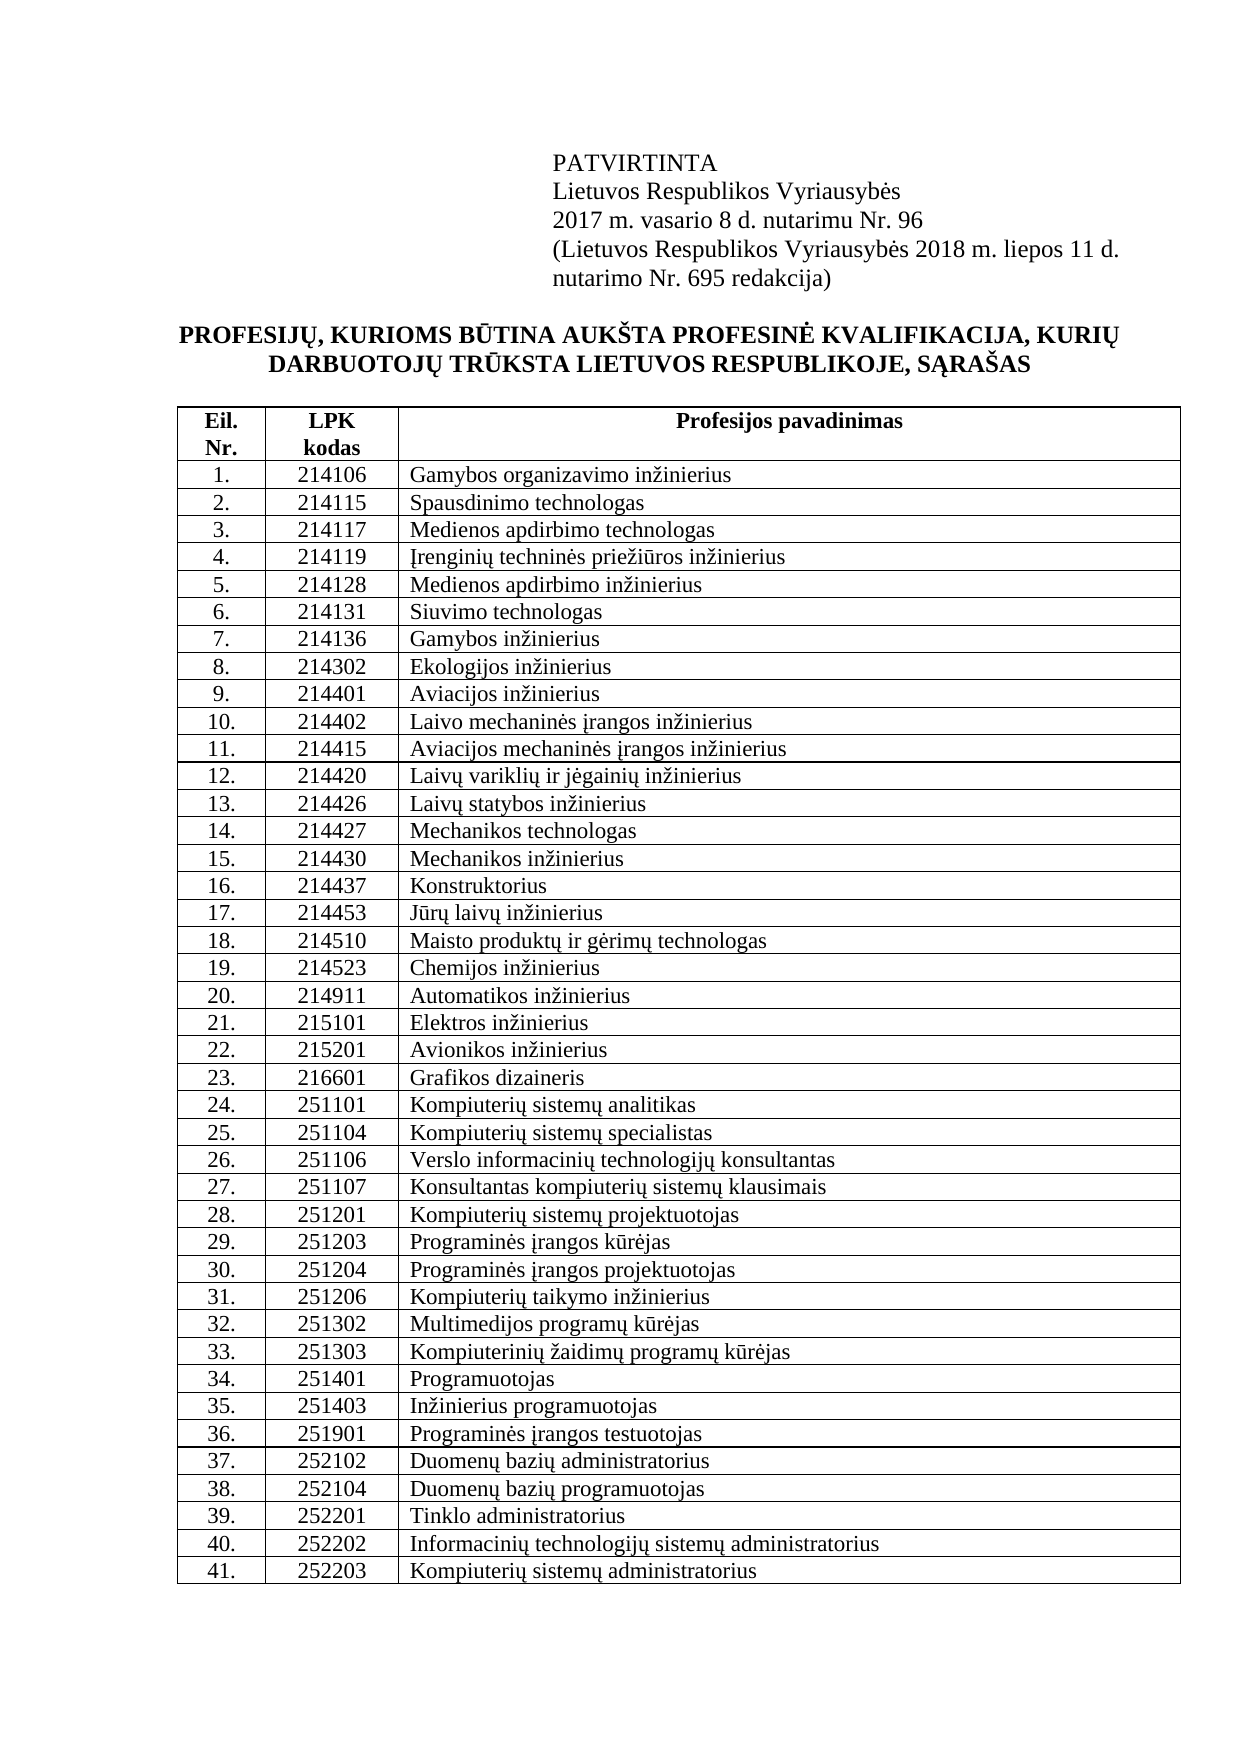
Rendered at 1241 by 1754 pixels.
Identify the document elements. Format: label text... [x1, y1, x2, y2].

table_cell 251303 [266, 1338, 398, 1364]
table_cell 17. [178, 900, 265, 926]
table_cell 12. [178, 763, 265, 789]
table_cell Aviacijos inžinierius [399, 680, 1180, 707]
table_cell 214430 [266, 845, 398, 871]
table_cell Grafikos dizaineris [399, 1064, 1180, 1090]
table_cell 214427 [266, 817, 398, 844]
table_cell 14. [178, 817, 265, 844]
table_cell Medienos apdirbimo inžinierius [399, 571, 1180, 597]
table_cell 10. [178, 708, 265, 734]
table_cell 251206 [266, 1283, 398, 1309]
table_cell 214136 [266, 626, 398, 652]
table_cell Medienos apdirbimo technologas [399, 516, 1180, 542]
table_cell 252202 [266, 1530, 398, 1556]
table_cell 19. [178, 954, 265, 981]
table_cell Kompiuterių sistemų administratorius [399, 1557, 1180, 1583]
table_cell Chemijos inžinierius [399, 954, 1180, 981]
table_cell 214402 [266, 708, 398, 734]
table_cell Konsultantas kompiuterių sistemų klausimais [399, 1174, 1180, 1200]
table_cell 24. [178, 1091, 265, 1118]
table_cell 37. [178, 1448, 265, 1474]
table_cell Duomenų bazių programuotojas [399, 1475, 1180, 1501]
table_cell 251106 [266, 1146, 398, 1172]
table_cell 33. [178, 1338, 265, 1364]
table_cell Gamybos inžinierius [399, 626, 1180, 652]
table_cell Elektros inžinierius [399, 1009, 1180, 1035]
table_cell 2. [178, 489, 265, 515]
table_header Profesijos pavadinimas [399, 408, 1180, 460]
table_cell 15. [178, 845, 265, 871]
table_cell 252102 [266, 1448, 398, 1474]
table_cell 214115 [266, 489, 398, 515]
table_cell 3. [178, 516, 265, 542]
table_cell Multimedijos programų kūrėjas [399, 1310, 1180, 1337]
table_cell Maisto produktų ir gėrimų technologas [399, 927, 1180, 953]
table_cell 251403 [266, 1393, 398, 1419]
table_cell 251201 [266, 1201, 398, 1227]
table_cell 35. [178, 1393, 265, 1419]
table_cell Informacinių technologijų sistemų administratorius [399, 1530, 1180, 1556]
table_cell 214302 [266, 653, 398, 679]
table_cell Įrenginių techninės priežiūros inžinierius [399, 543, 1180, 570]
table_cell Mechanikos inžinierius [399, 845, 1180, 871]
table_cell Kompiuterių sistemų specialistas [399, 1119, 1180, 1145]
table_cell 214415 [266, 735, 398, 761]
table_cell 13. [178, 790, 265, 816]
text 2017 m. vasario 8 d. nutarimu Nr. 96 [477, 205, 1122, 234]
table_cell Konstruktorius [399, 872, 1180, 898]
table_cell 215201 [266, 1036, 398, 1063]
table_cell Jūrų laivų inžinierius [399, 900, 1180, 926]
table_cell Kompiuterių sistemų analitikas [399, 1091, 1180, 1118]
table_cell 214401 [266, 680, 398, 707]
table_cell 23. [178, 1064, 265, 1090]
table_cell 25. [178, 1119, 265, 1145]
table_cell Mechanikos technologas [399, 817, 1180, 844]
table_cell Programuotojas [399, 1365, 1180, 1392]
table_cell 29. [178, 1228, 265, 1254]
table_cell 20. [178, 982, 265, 1008]
text nutarimo Nr. 695 redakcija) [552, 263, 1122, 291]
table_cell 11. [178, 735, 265, 761]
table_cell Automatikos inžinierius [399, 982, 1180, 1008]
table_cell 38. [178, 1475, 265, 1501]
table_cell Siuvimo technologas [399, 598, 1180, 624]
table_cell 214106 [266, 461, 398, 487]
table_cell 251302 [266, 1310, 398, 1337]
table_cell 252203 [266, 1557, 398, 1583]
table_cell 39. [178, 1502, 265, 1528]
table_cell 7. [178, 626, 265, 652]
table_cell Spausdinimo technologas [399, 489, 1180, 515]
text PATVIRTINTA Lietuvos Respublikos Vyriausybės [552, 148, 1122, 205]
table_cell 214117 [266, 516, 398, 542]
table_cell Programinės įrangos kūrėjas [399, 1228, 1180, 1254]
table_cell 9. [178, 680, 265, 707]
table_cell 214128 [266, 571, 398, 597]
table_cell Verslo informacinių technologijų konsultantas [399, 1146, 1180, 1172]
table_cell 214523 [266, 954, 398, 981]
table_cell 214437 [266, 872, 398, 898]
table_cell 31. [178, 1283, 265, 1309]
table_cell 251901 [266, 1420, 398, 1446]
table_cell 21. [178, 1009, 265, 1035]
table_cell 1. [178, 461, 265, 487]
table_cell 27. [178, 1174, 265, 1200]
table_cell 252201 [266, 1502, 398, 1528]
table_cell 4. [178, 543, 265, 570]
table_cell Ekologijos inžinierius [399, 653, 1180, 679]
table_cell 28. [178, 1201, 265, 1227]
table_cell Gamybos organizavimo inžinierius [399, 461, 1180, 487]
table_cell 8. [178, 653, 265, 679]
table_cell 251101 [266, 1091, 398, 1118]
table_cell 5. [178, 571, 265, 597]
table_cell Avionikos inžinierius [399, 1036, 1180, 1063]
table_cell Kompiuterių sistemų projektuotojas [399, 1201, 1180, 1227]
table_cell Laivų statybos inžinierius [399, 790, 1180, 816]
table_cell 251104 [266, 1119, 398, 1145]
table_cell Inžinierius programuotojas [399, 1393, 1180, 1419]
table_cell 251401 [266, 1365, 398, 1392]
table_cell Kompiuterių taikymo inžinierius [399, 1283, 1180, 1309]
table_cell Programinės įrangos projektuotojas [399, 1256, 1180, 1282]
table_cell Programinės įrangos testuotojas [399, 1420, 1180, 1446]
table_cell 41. [178, 1557, 265, 1583]
table_cell Aviacijos mechaninės įrangos inžinierius [399, 735, 1180, 761]
table_cell 214420 [266, 763, 398, 789]
table_cell Laivo mechaninės įrangos inžinierius [399, 708, 1180, 734]
table_cell 34. [178, 1365, 265, 1392]
table_cell 16. [178, 872, 265, 898]
table_cell 214426 [266, 790, 398, 816]
table_cell 32. [178, 1310, 265, 1337]
table_cell Tinklo administratorius [399, 1502, 1180, 1528]
table_cell 251204 [266, 1256, 398, 1282]
table_cell Duomenų bazių administratorius [399, 1448, 1180, 1474]
table_cell 6. [178, 598, 265, 624]
table_cell 251203 [266, 1228, 398, 1254]
table_cell 214510 [266, 927, 398, 953]
table_cell 215101 [266, 1009, 398, 1035]
table_header LPK kodas [266, 408, 398, 460]
table_cell Kompiuterinių žaidimų programų kūrėjas [399, 1338, 1180, 1364]
table_cell Laivų variklių ir jėgainių inžinierius [399, 763, 1180, 789]
table_cell 252104 [266, 1475, 398, 1501]
text (Lietuvos Respublikos Vyriausybės 2018 m. liepos 11 d. [477, 234, 1122, 263]
table_cell 40. [178, 1530, 265, 1556]
table_cell 251107 [266, 1174, 398, 1200]
table_cell 214453 [266, 900, 398, 926]
table_cell 22. [178, 1036, 265, 1063]
table_cell 216601 [266, 1064, 398, 1090]
table_cell 214911 [266, 982, 398, 1008]
table_cell 36. [178, 1420, 265, 1446]
table_cell 30. [178, 1256, 265, 1282]
table_cell 18. [178, 927, 265, 953]
table_cell 26. [178, 1146, 265, 1172]
table_cell 214119 [266, 543, 398, 570]
table_header Eil. Nr. [178, 408, 265, 460]
table_cell 214131 [266, 598, 398, 624]
text PROFESIJŲ, KURIOMS BŪTINA AUKŠTA PROFESINĖ KVALIFIKACIJA, KURIŲ DARBUOTOJŲ TRŪKSTA LIETUVOS RESPUBLIKOJE, SĄRAŠAS [177, 320, 1122, 378]
